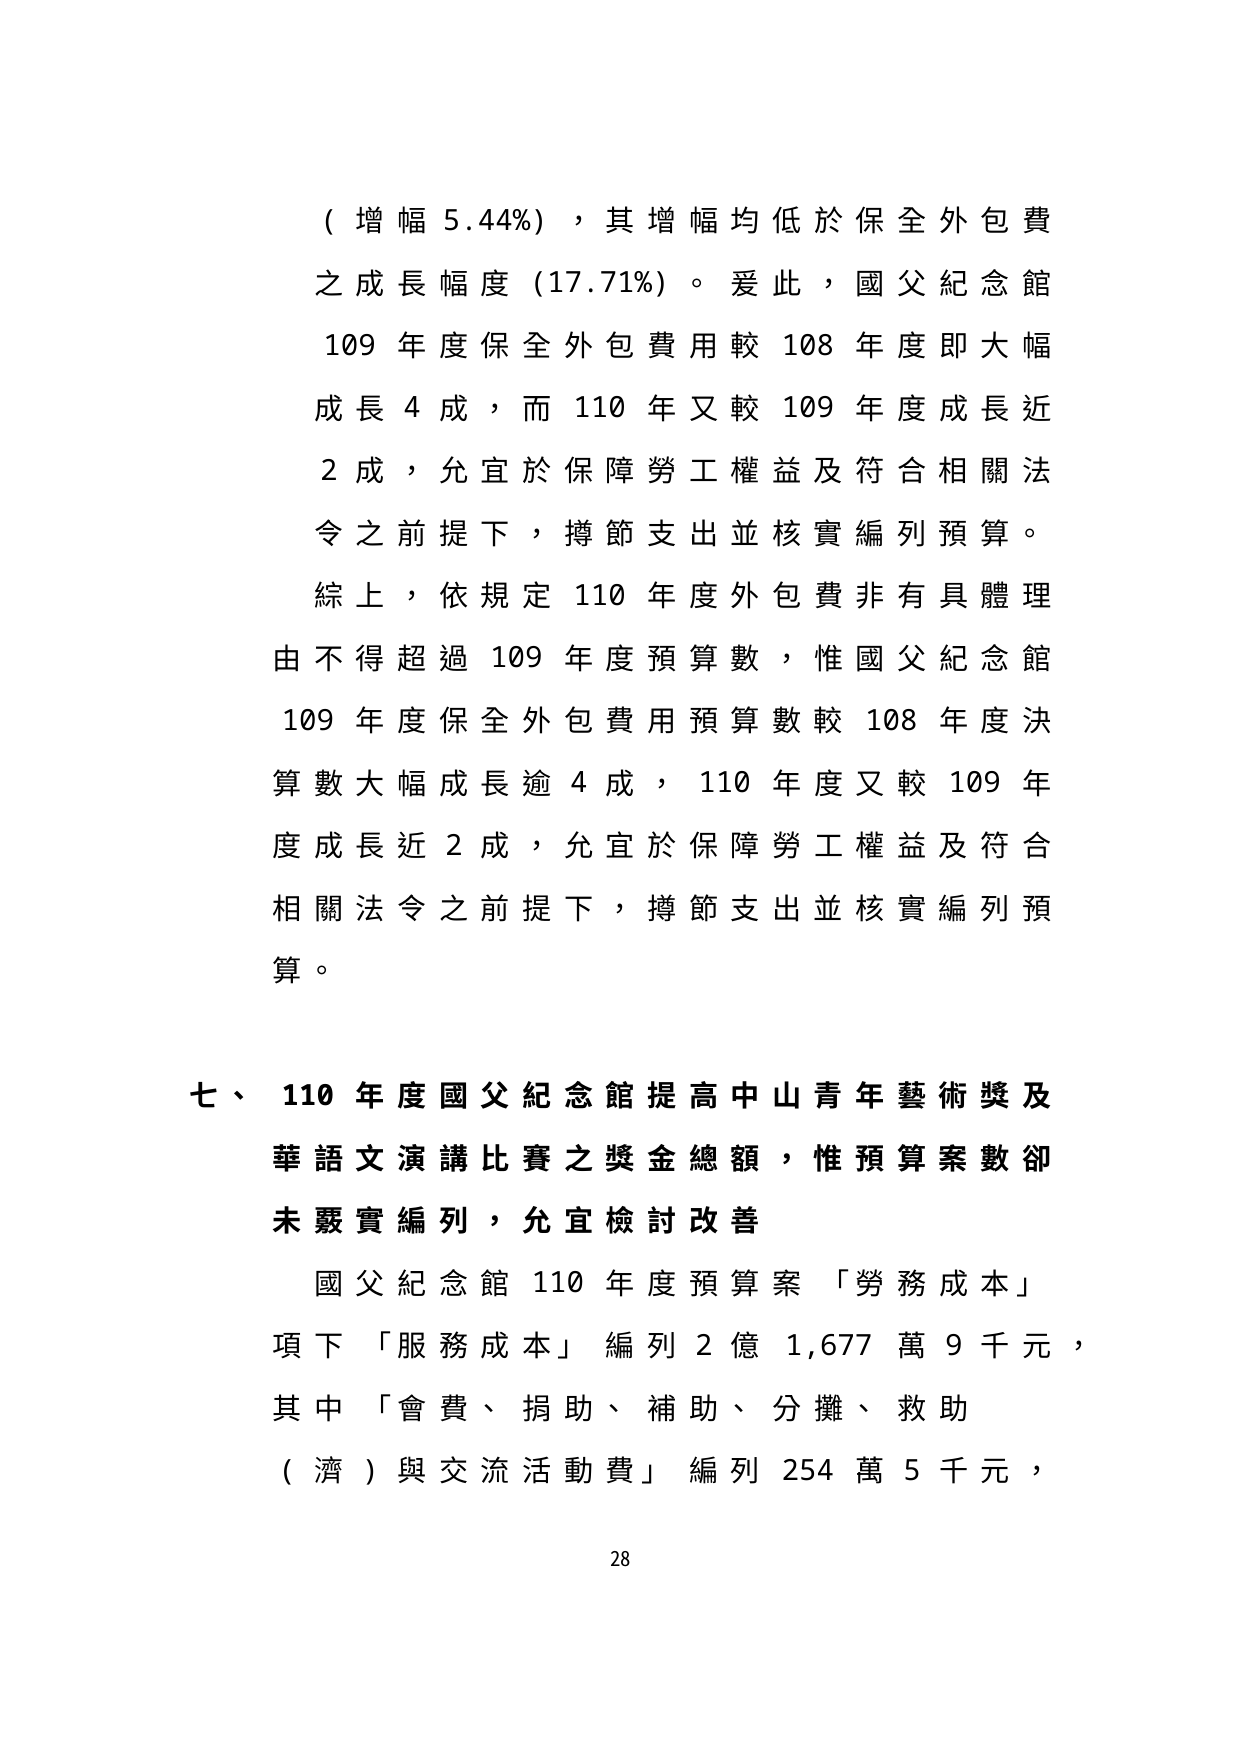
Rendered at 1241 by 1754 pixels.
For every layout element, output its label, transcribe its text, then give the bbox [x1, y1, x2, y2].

text 國父紀念館110年度預算案「勞務成本」項下「服務成本」編列2億1,677萬9千元，其中「會費、捐助、補助、分攤、救助(濟)與交流活動費」編列254萬5千元，較109年度預算數181萬7千元增加72萬8千元(增幅40.07%)。 [242, 1240, 1058, 1490]
text 七、110年度國父紀念館提高中山青年藝術獎及華語文演講比賽之獎金總額，惟預算案數卻未覈實編列，允宜檢討改善 [183, 1052, 1058, 1240]
text 據國父紀念館表示110年度保全外包費增加主要係原以共同供應契約聘僱之外包人力擬規劃改採準用最有利標評選方式辦理招標，同時因基本工資調漲、勞保相關費率調漲及工程會將特別休假薪資、國定假日、選舉、罷免、颱風等加發1天薪資等納入採購契約範本。惟查，勞動部109年9月7日發布110年1月1日起實施之基本工資，由2萬3,800元調整為2萬4,000元(增幅僅0.84%)；復查該館110年度外包清潔服務預算數1,328萬6千元，較109年度1,260萬元增加68萬6千元(增幅5.44%)，其增幅均低於保全外包費之成長幅度(17.71%)。爰此，國父紀念館109年度保全外包費用較108年度即大幅成長4成，而110年又較109年度成長近2成，允宜於保障勞工權益及符合相關法令之前提下，撙節支出並核實編列預算。 [271, 177, 1058, 552]
text 綜上，依規定110年度外包費非有具體理由不得超過109年度預算數，惟國父紀念館109年度保全外包費用預算數較108年度決算數大幅成長逾4成，110年度又較109年度成長近2成，允宜於保障勞工權益及符合相關法令之前提下，撙節支出並核實編列預算。 [242, 552, 1058, 990]
